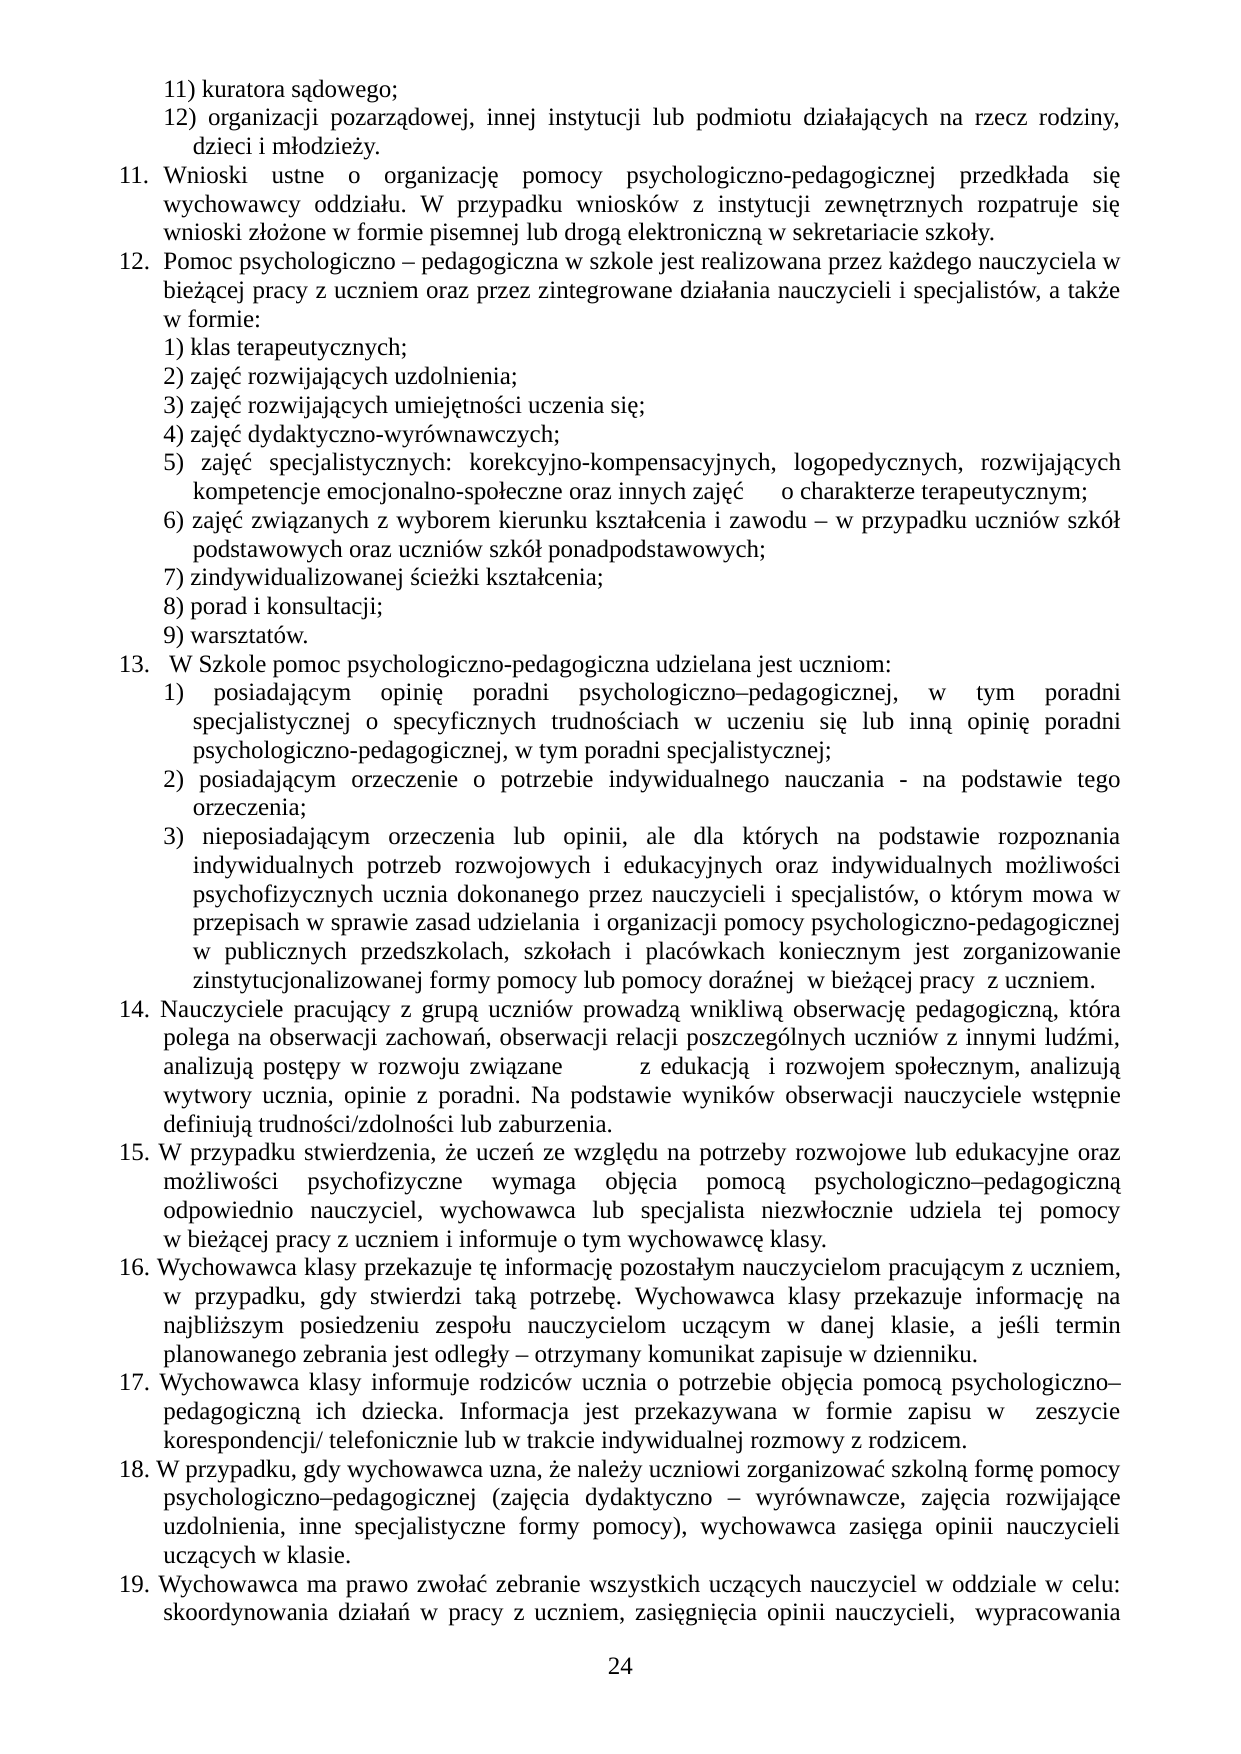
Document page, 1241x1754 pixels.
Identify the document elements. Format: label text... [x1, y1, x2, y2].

text 2) zajęć rozwijających uzdolnienia; [163, 361, 1121, 390]
text 18. W przypadku, gdy wychowawca uzna, że należy uczniowi zorganizować szkolną formę pomocy psychologiczno–pedagogicznej (zajęcia dydaktyczno – wyrównawcze, zajęcia rozwijające uzdolnienia, inne specjalistyczne formy pomocy), wychowawca zasięga opinii nauczycieli uczących w klasie. [119, 1454, 1121, 1569]
text 2) posiadającym orzeczenie o potrzebie indywidualnego nauczania - na podstawie tego orzeczenia; [163, 764, 1121, 821]
text 5) zajęć specjalistycznych: korekcyjno-kompensacyjnych, logopedycznych, rozwijających kompetencje emocjonalno-społeczne oraz innych zajęć o charakterze terapeutycznym; [163, 447, 1121, 505]
text 4) zajęć dydaktyczno-wyrównawczych; [163, 419, 1121, 447]
text 11) kuratora sądowego; [163, 74, 1121, 102]
text 16. Wychowawca klasy przekazuje tę informację pozostałym nauczycielom pracującym z uczniem, w przypadku, gdy stwierdzi taką potrzebę. Wychowawca klasy przekazuje informację na najbliższym posiedzeniu zespołu nauczycielom uczącym w danej klasie, a jeśli termin planowanego zebrania jest odległy – otrzymany komunikat zapisuje w dzienniku. [119, 1252, 1121, 1367]
text 15. W przypadku stwierdzenia, że uczeń ze względu na potrzeby rozwojowe lub edukacyjne oraz możliwości psychofizyczne wymaga objęcia pomocą psychologiczno–pedagogiczną odpowiednio nauczyciel, wychowawca lub specjalista niezwłocznie udziela tej pomocy w bieżącej pracy z uczniem i informuje o tym wychowawcę klasy. [119, 1137, 1121, 1252]
text 14. Nauczyciele pracujący z grupą uczniów prowadzą wnikliwą obserwację pedagogiczną, która polega na obserwacji zachowań, obserwacji relacji poszczególnych uczniów z innymi ludźmi, analizują postępy w rozwoju związane z edukacją i rozwojem społecznym, analizują wytwory ucznia, opinie z poradni. Na podstawie wyników obserwacji nauczyciele wstępnie definiują trudności/zdolności lub zaburzenia. [119, 994, 1121, 1137]
text 7) zindywidualizowanej ścieżki kształcenia; [163, 562, 1121, 591]
text 13. W Szkole pomoc psychologiczno-pedagogiczna udzielana jest uczniom: [119, 649, 1121, 677]
text 3) zajęć rozwijających umiejętności uczenia się; [163, 390, 1121, 419]
text 6) zajęć związanych z wyborem kierunku kształcenia i zawodu – w przypadku uczniów szkół podstawowych oraz uczniów szkół ponadpodstawowych; [163, 505, 1121, 562]
text 8) porad i konsultacji; [163, 591, 1121, 620]
text 3) nieposiadającym orzeczenia lub opinii, ale dla których na podstawie rozpoznania indywidualnych potrzeb rozwojowych i edukacyjnych oraz indywidualnych możliwości psychofizycznych ucznia dokonanego przez nauczycieli i specjalistów, o którym mowa w przepisach w sprawie zasad udzielania i organizacji pomocy psychologiczno-pedagogicznej w publicznych przedszkolach, szkołach i placówkach koniecznym jest zorganizowanie zinstytucjonalizowanej formy pomocy lub pomocy doraźnej w bieżącej pracy z uczniem. [163, 821, 1121, 994]
text 1) posiadającym opinię poradni psychologiczno–pedagogicznej, w tym poradni specjalistycznej o specyficznych trudnościach w uczeniu się lub inną opinię poradni psychologiczno-pedagogicznej, w tym poradni specjalistycznej; [163, 677, 1121, 764]
text 17. Wychowawca klasy informuje rodziców ucznia o potrzebie objęcia pomocą psychologiczno–pedagogiczną ich dziecka. Informacja jest przekazywana w formie zapisu w zeszycie korespondencji/ telefonicznie lub w trakcie indywidualnej rozmowy z rodzicem. [119, 1367, 1121, 1454]
text 9) warsztatów. [163, 620, 1121, 649]
text 12) organizacji pozarządowej, innej instytucji lub podmiotu działających na rzecz rodziny, dzieci i młodzieży. [163, 102, 1121, 160]
text 11. Wnioski ustne o organizację pomocy psychologiczno-pedagogicznej przedkłada się wychowawcy oddziału. W przypadku wniosków z instytucji zewnętrznych rozpatruje się wnioski złożone w formie pisemnej lub drogą elektroniczną w sekretariacie szkoły. [119, 160, 1121, 246]
text 19. Wychowawca ma prawo zwołać zebranie wszystkich uczących nauczyciel w oddziale w celu: skoordynowania działań w pracy z uczniem, zasięgnięcia opinii nauczycieli, wypracowania [119, 1569, 1121, 1626]
text 12. Pomoc psychologiczno – pedagogiczna w szkole jest realizowana przez każdego nauczyciela w bieżącej pracy z uczniem oraz przez zintegrowane działania nauczycieli i specjalistów, a także w formie: [119, 246, 1121, 332]
text 1) klas terapeutycznych; [163, 332, 1121, 361]
